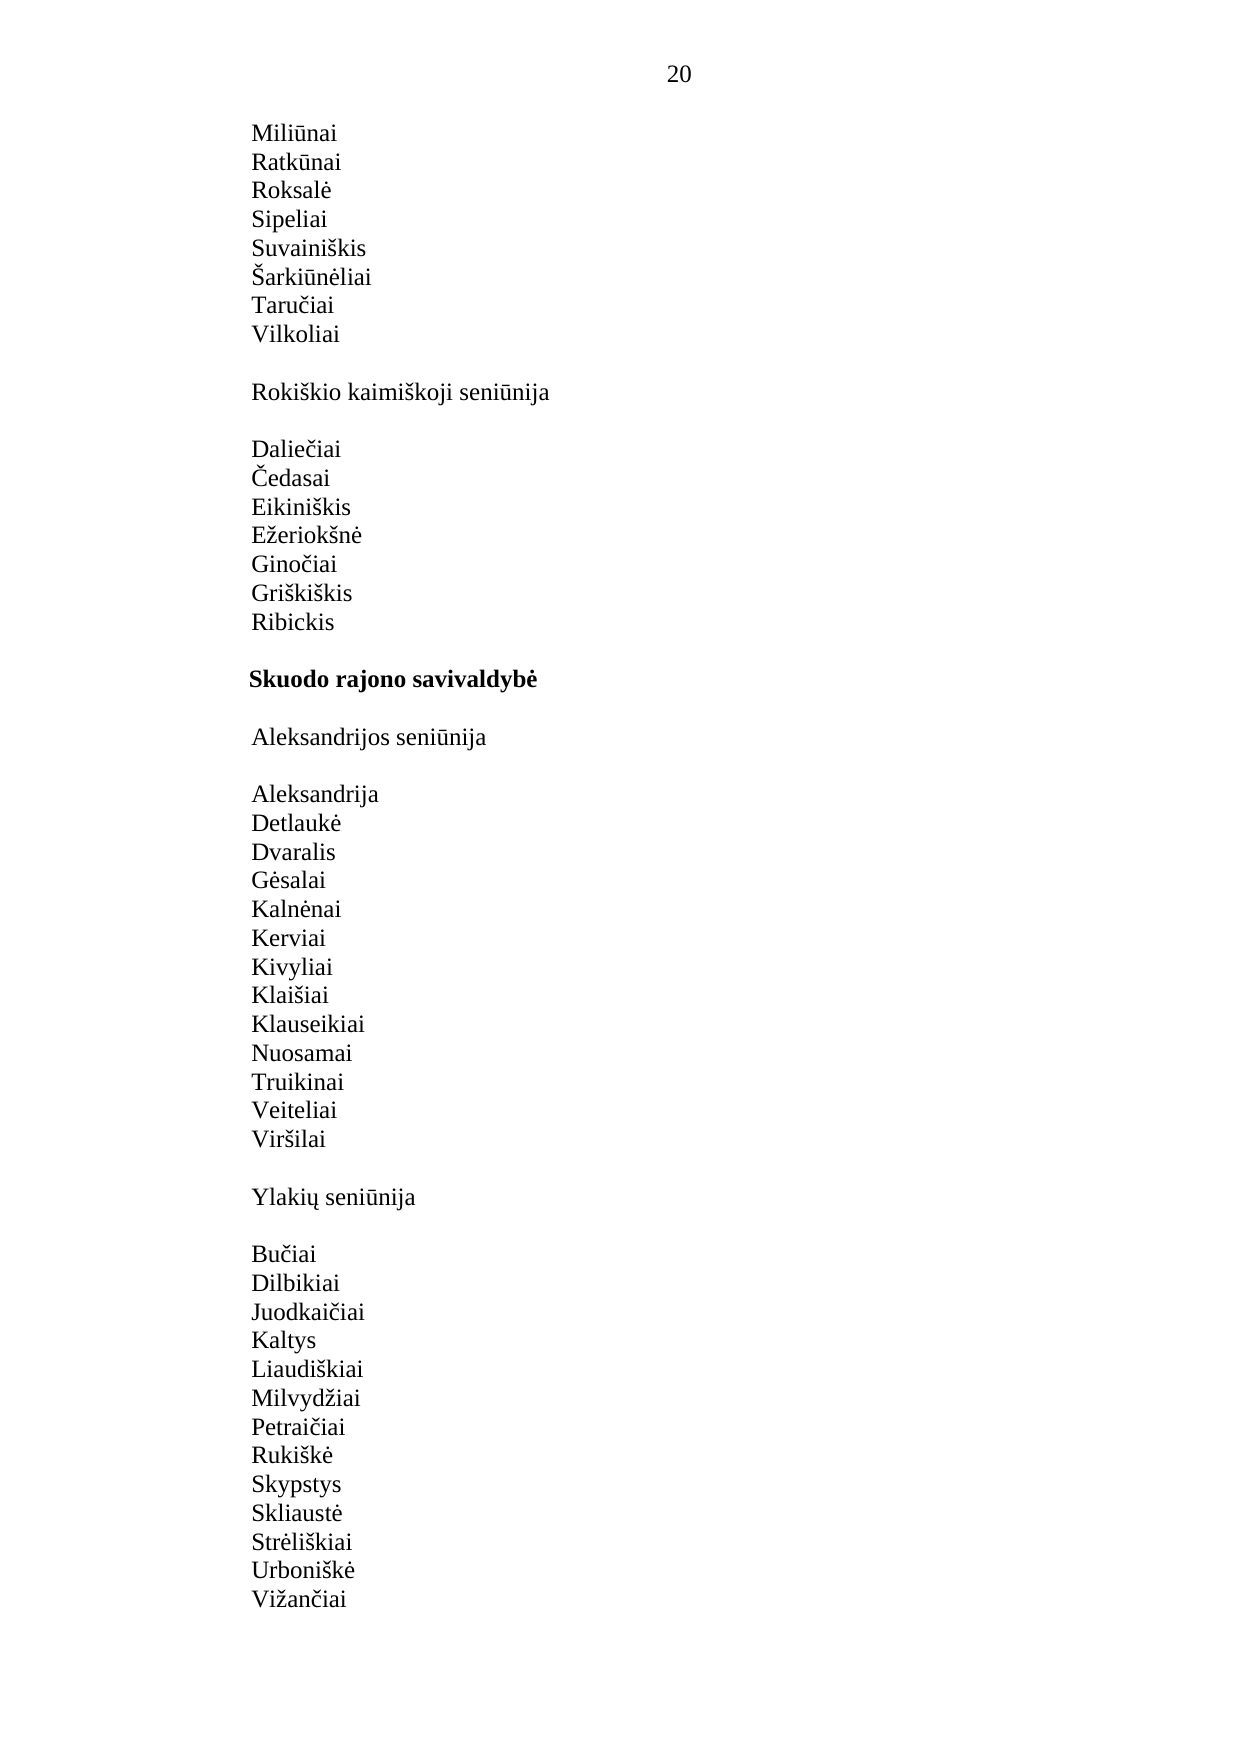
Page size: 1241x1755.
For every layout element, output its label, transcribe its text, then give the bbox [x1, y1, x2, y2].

text Kalnėnai [177, 894, 1181, 923]
text Detlaukė [177, 808, 1181, 837]
text Aleksandrija [177, 779, 1181, 808]
text Skuodo rajono savivaldybė [177, 664, 1181, 693]
text Petraičiai [177, 1412, 1181, 1441]
text Bučiai [177, 1239, 1181, 1268]
text Suvainiškis [177, 233, 1181, 262]
text Dvaralis [177, 837, 1181, 866]
text Klaišiai [177, 981, 1181, 1009]
text Skliaustė [177, 1498, 1181, 1527]
text Kaltys [177, 1326, 1181, 1354]
text Ginočiai [177, 549, 1181, 578]
text Urboniškė [177, 1556, 1181, 1584]
text Ratkūnai [177, 147, 1181, 176]
text Eikiniškis [177, 492, 1181, 521]
text Vilkoliai [177, 319, 1181, 348]
text Strėliškiai [177, 1527, 1181, 1556]
text Truikinai [177, 1067, 1181, 1096]
text Liaudiškiai [177, 1354, 1181, 1383]
text Šarkiūnėliai [177, 262, 1181, 291]
text Klauseikiai [177, 1009, 1181, 1038]
text Roksalė [177, 176, 1181, 204]
text Čedasai [177, 463, 1181, 492]
text Viršilai [177, 1124, 1181, 1153]
text Milvydžiai [177, 1383, 1181, 1412]
text Veiteliai [177, 1096, 1181, 1124]
text Taručiai [177, 291, 1181, 319]
text Skypstys [177, 1469, 1181, 1498]
text Vižančiai [177, 1584, 1181, 1613]
text Ylakių seniūnija [177, 1182, 1181, 1211]
text Sipeliai [177, 204, 1181, 233]
text Dilbikiai [177, 1268, 1181, 1297]
text Juodkaičiai [177, 1297, 1181, 1326]
text Daliečiai [177, 434, 1181, 463]
text Rokiškio kaimiškoji seniūnija [177, 377, 1181, 406]
text Griškiškis [177, 578, 1181, 607]
text Gėsalai [177, 866, 1181, 894]
text Nuosamai [177, 1038, 1181, 1067]
text Rukiškė [177, 1441, 1181, 1469]
text Kivyliai [177, 952, 1181, 981]
text Aleksandrijos seniūnija [177, 722, 1181, 751]
text Miliūnai [177, 118, 1181, 147]
text Ribickis [177, 607, 1181, 636]
text Ežeriokšnė [177, 521, 1181, 549]
text Kerviai [177, 923, 1181, 952]
